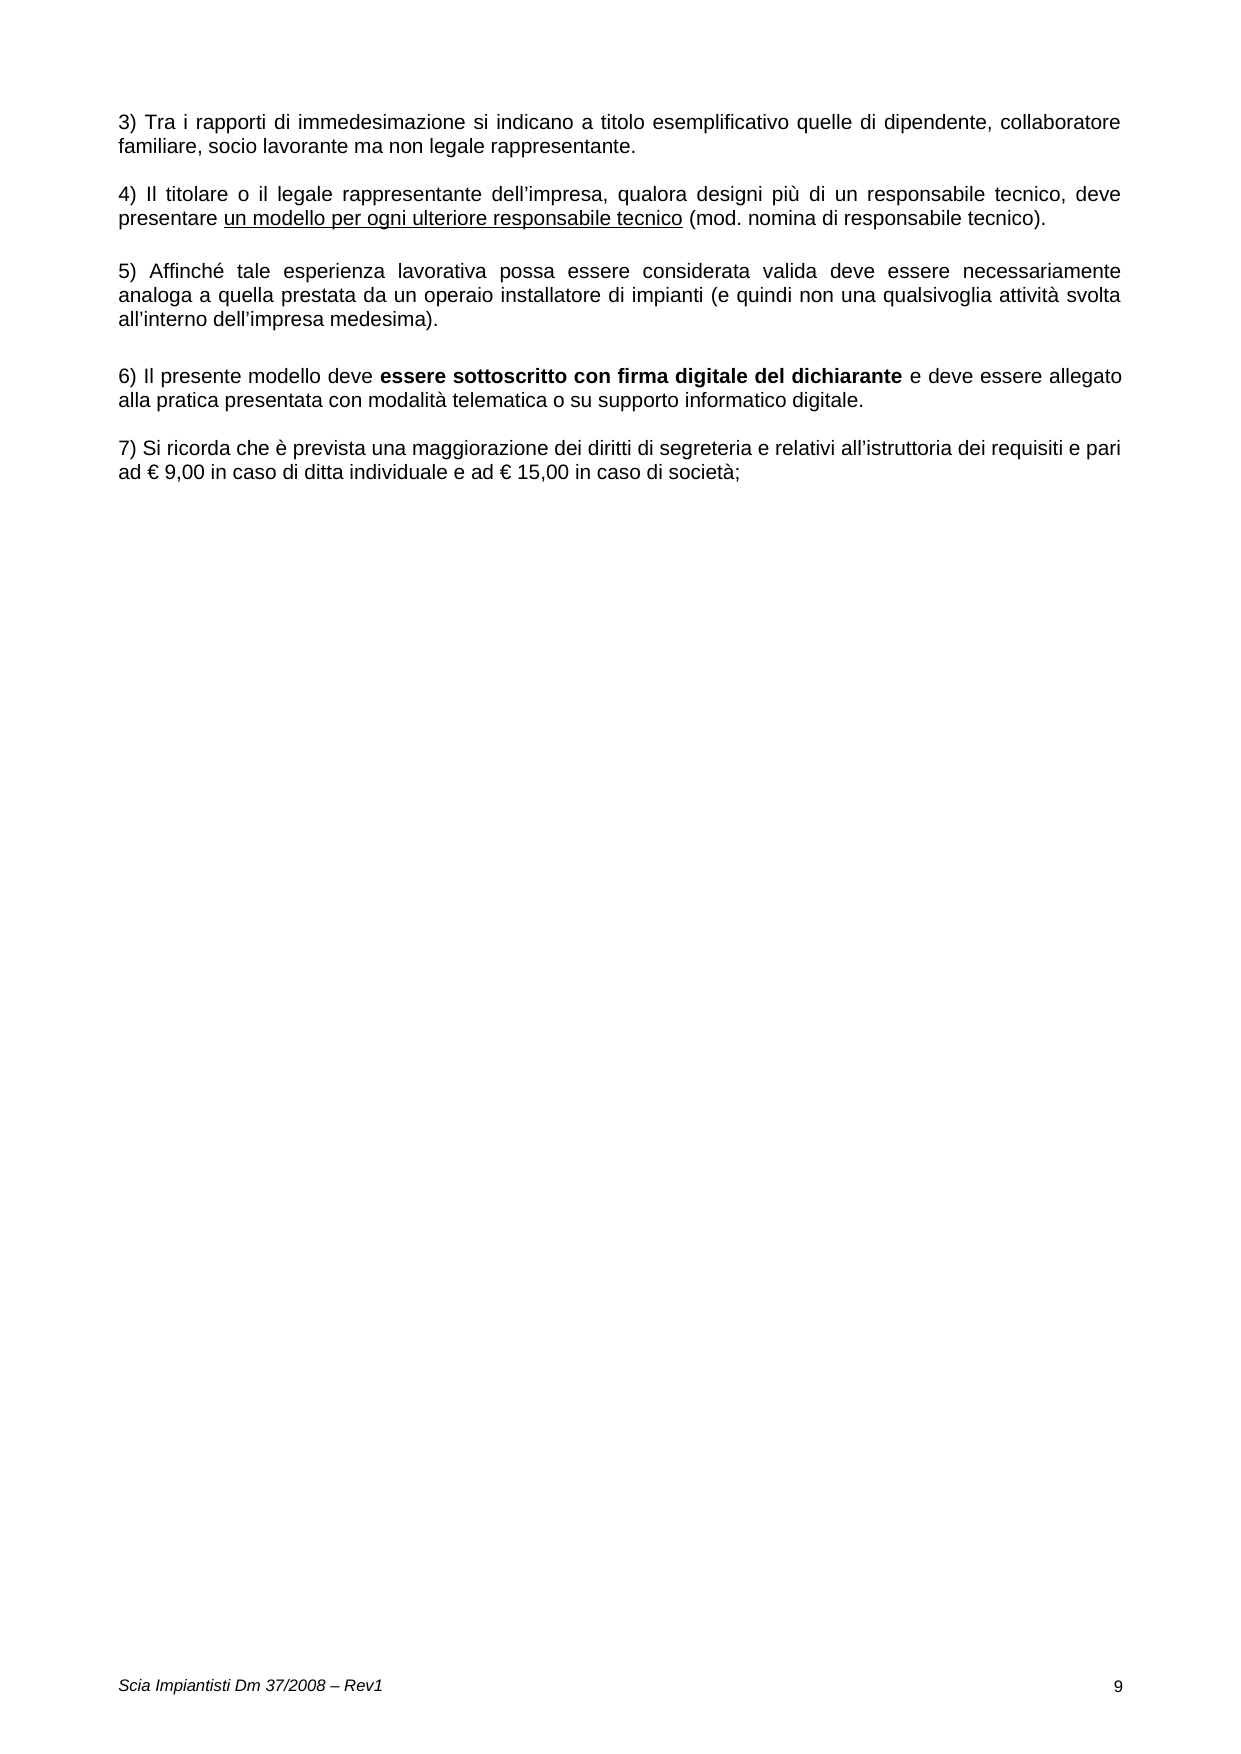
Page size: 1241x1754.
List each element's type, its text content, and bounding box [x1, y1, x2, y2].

text 5) Affinché tale esperienza lavorativa possa essere considerata valida deve essere necessariamente analoga a quella prestata da un operaio installatore di impianti (e quindi non una qualsivoglia attività svolta all’interno dell’impresa medesima). [118, 259, 1122, 331]
text 6) Il presente modello deve essere sottoscritto con firma digitale del dichiarante e deve essere allegato alla pratica presentata con modalità telematica o su supporto informatico digitale. [118, 364, 1122, 412]
text 3) Tra i rapporti di immedesimazione si indicano a titolo esemplificativo quelle di dipendente, collaboratore familiare, socio lavorante ma non legale rappresentante. [118, 110, 1122, 158]
text 4) Il titolare o il legale rappresentante dell’impresa, qualora designi più di un responsabile tecnico, deve presentare un modello per ogni ulteriore responsabile tecnico (mod. nomina di responsabile tecnico). [118, 182, 1122, 230]
text 7) Si ricorda che è prevista una maggiorazione dei diritti di segreteria e relativi all’istruttoria dei requisiti e pari ad € 9,00 in caso di ditta individuale e ad € 15,00 in caso di società; [118, 436, 1122, 484]
